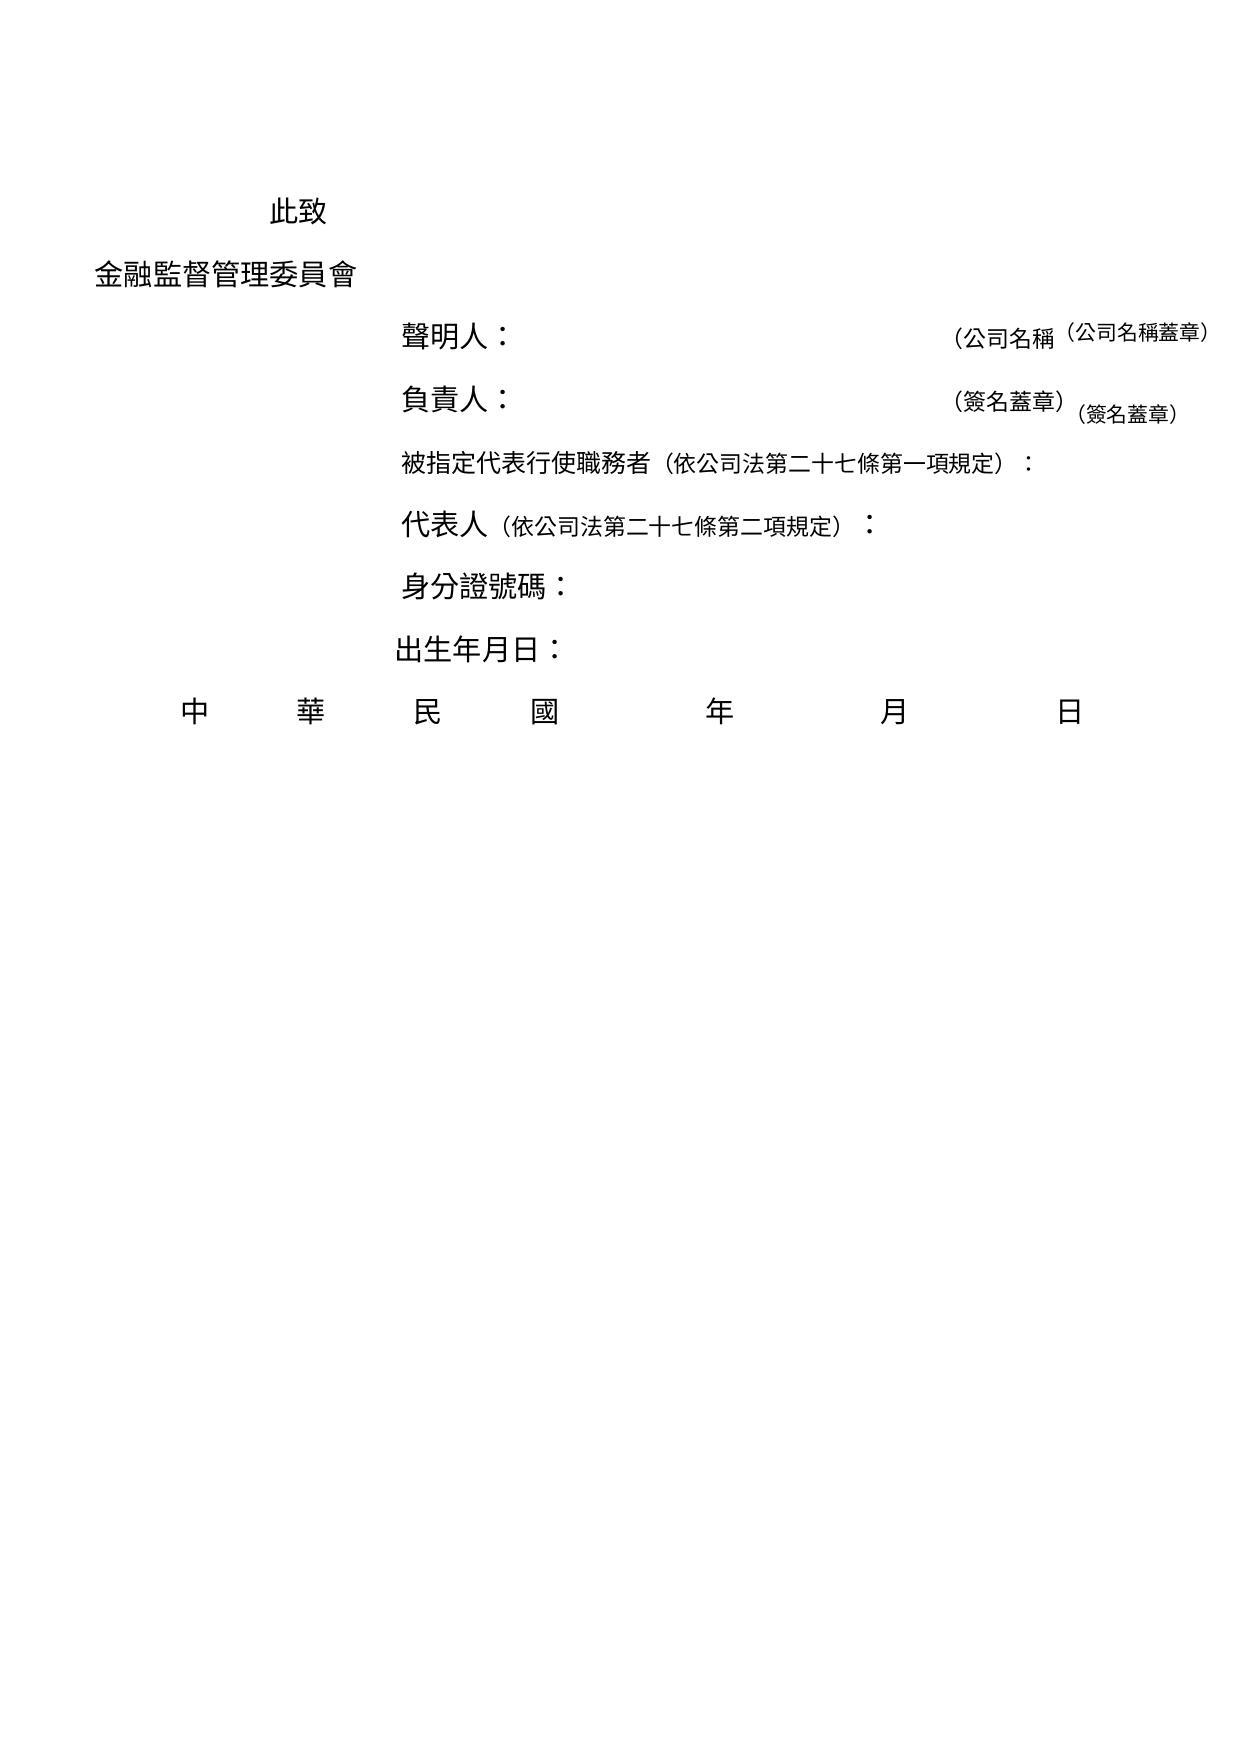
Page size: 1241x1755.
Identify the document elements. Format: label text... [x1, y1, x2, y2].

text 聲明人： （公司名稱蓋章） [94, 294, 1169, 356]
text 代表人（依公司法第二十七條第二項規定）： [94, 481, 1169, 544]
text 中 華 民 國 年 月 日 [94, 669, 1169, 731]
text 負責人： （簽名蓋章） [94, 356, 1169, 419]
text 出生年月日： [94, 606, 1169, 669]
text 被指定代表行使職務者（依公司法第二十七條第一項規定）： [94, 419, 1169, 481]
text 身分證號碼： [94, 544, 1169, 606]
text 金融監督管理委員會 [94, 231, 1169, 294]
text 此致 [94, 169, 1169, 231]
